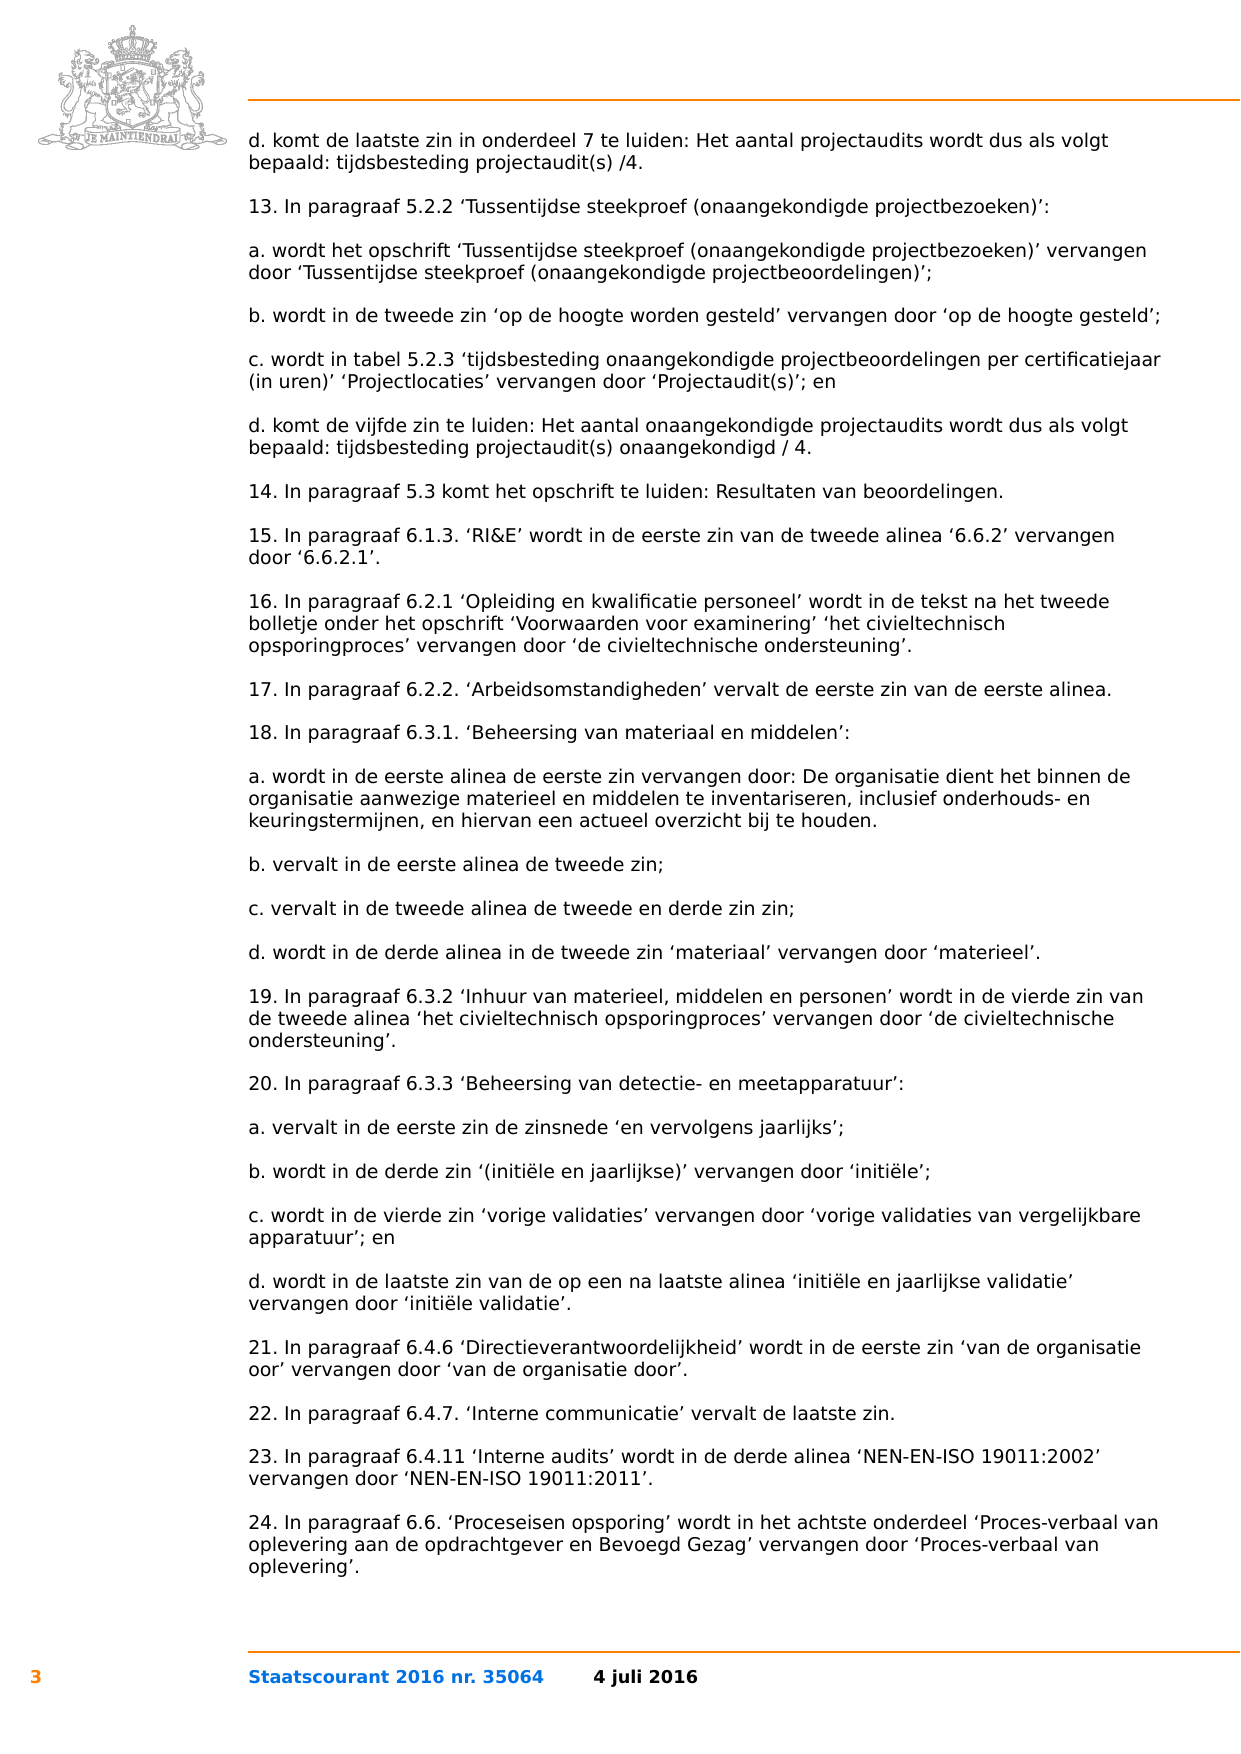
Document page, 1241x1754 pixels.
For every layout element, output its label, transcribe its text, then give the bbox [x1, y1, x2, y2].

text d. wordt in de laatste zin van de op een na laatste alinea ‘initiële en jaarlijkse validatie’ vervangen door ‘initiële validatie’. [248, 1271, 1163, 1315]
text a. wordt in de eerste alinea de eerste zin vervangen door: De organisatie dient het binnen de organisatie aanwezige materieel en middelen te inventariseren, inclusief onderhouds- en keuringstermijnen, en hiervan een actueel overzicht bij te houden. [248, 766, 1163, 832]
text c. wordt in de vierde zin ‘vorige validaties’ vervangen door ‘vorige validaties van vergelijkbare apparatuur’; en [248, 1205, 1163, 1249]
text a. vervalt in de eerste zin de zinsnede ‘en vervolgens jaarlijks’; [248, 1117, 1163, 1139]
text 22. In paragraaf 6.4.7. ‘Interne communicatie’ vervalt de laatste zin. [248, 1402, 1163, 1424]
text d. komt de vijfde zin te luiden: Het aantal onaangekondigde projectaudits wordt dus als volgt bepaald: tijdsbesteding projectaudit(s) onaangekondigd / 4. [248, 415, 1163, 459]
text 17. In paragraaf 6.2.2. ‘Arbeidsomstandigheden’ vervalt de eerste zin van de eerste alinea. [248, 678, 1163, 700]
text 19. In paragraaf 6.3.2 ‘Inhuur van materieel, middelen en personen’ wordt in de vierde zin van de tweede alinea ‘het civieltechnisch opsporingproces’ vervangen door ‘de civieltechnische ondersteuning’. [248, 986, 1163, 1051]
text d. komt de laatste zin in onderdeel 7 te luiden: Het aantal projectaudits wordt dus als volgt bepaald: tijdsbesteding projectaudit(s) /4. [248, 130, 1163, 174]
text 21. In paragraaf 6.4.6 ‘Directieverantwoordelijkheid’ wordt in de eerste zin ‘van de organisatie oor’ vervangen door ‘van de organisatie door’. [248, 1337, 1163, 1381]
text 14. In paragraaf 5.3 komt het opschrift te luiden: Resultaten van beoordelingen. [248, 481, 1163, 503]
text c. vervalt in de tweede alinea de tweede en derde zin zin; [248, 898, 1163, 920]
text d. wordt in de derde alinea in de tweede zin ‘materiaal’ vervangen door ‘materieel’. [248, 942, 1163, 964]
text 13. In paragraaf 5.2.2 ‘Tussentijdse steekproef (onaangekondigde projectbezoeken)’: [248, 196, 1163, 218]
picture [38, 25, 227, 150]
text 18. In paragraaf 6.3.1. ‘Beheersing van materiaal en middelen’: [248, 722, 1163, 744]
text b. wordt in de derde zin ‘(initiële en jaarlijkse)’ vervangen door ‘initiële’; [248, 1161, 1163, 1183]
text 15. In paragraaf 6.1.3. ‘RI&E’ wordt in de eerste zin van de tweede alinea ‘6.6.2’ vervangen door ‘6.6.2.1’. [248, 525, 1163, 569]
text 20. In paragraaf 6.3.3 ‘Beheersing van detectie- en meetapparatuur’: [248, 1073, 1163, 1095]
text b. vervalt in de eerste alinea de tweede zin; [248, 854, 1163, 876]
text c. wordt in tabel 5.2.3 ‘tijdsbesteding onaangekondigde projectbeoordelingen per certificatiejaar (in uren)’ ‘Projectlocaties’ vervangen door ‘Projectaudit(s)’; en [248, 349, 1163, 393]
text b. wordt in de tweede zin ‘op de hoogte worden gesteld’ vervangen door ‘op de hoogte gesteld’; [248, 305, 1163, 327]
text 16. In paragraaf 6.2.1 ‘Opleiding en kwalificatie personeel’ wordt in de tekst na het tweede bolletje onder het opschrift ‘Voorwaarden voor examinering’ ‘het civieltechnisch opsporingproces’ vervangen door ‘de civieltechnische ondersteuning’. [248, 591, 1163, 657]
text 23. In paragraaf 6.4.11 ‘Interne audits’ wordt in de derde alinea ‘NEN-EN-ISO 19011:2002’ vervangen door ‘NEN-EN-ISO 19011:2011’. [248, 1446, 1163, 1490]
text 24. In paragraaf 6.6. ‘Proceseisen opsporing’ wordt in het achtste onderdeel ‘Proces-verbaal van oplevering aan de opdrachtgever en Bevoegd Gezag’ vervangen door ‘Proces-verbaal van oplevering’. [248, 1512, 1163, 1578]
text a. wordt het opschrift ‘Tussentijdse steekproef (onaangekondigde projectbezoeken)’ vervangen door ‘Tussentijdse steekproef (onaangekondigde projectbeoordelingen)’; [248, 239, 1163, 283]
